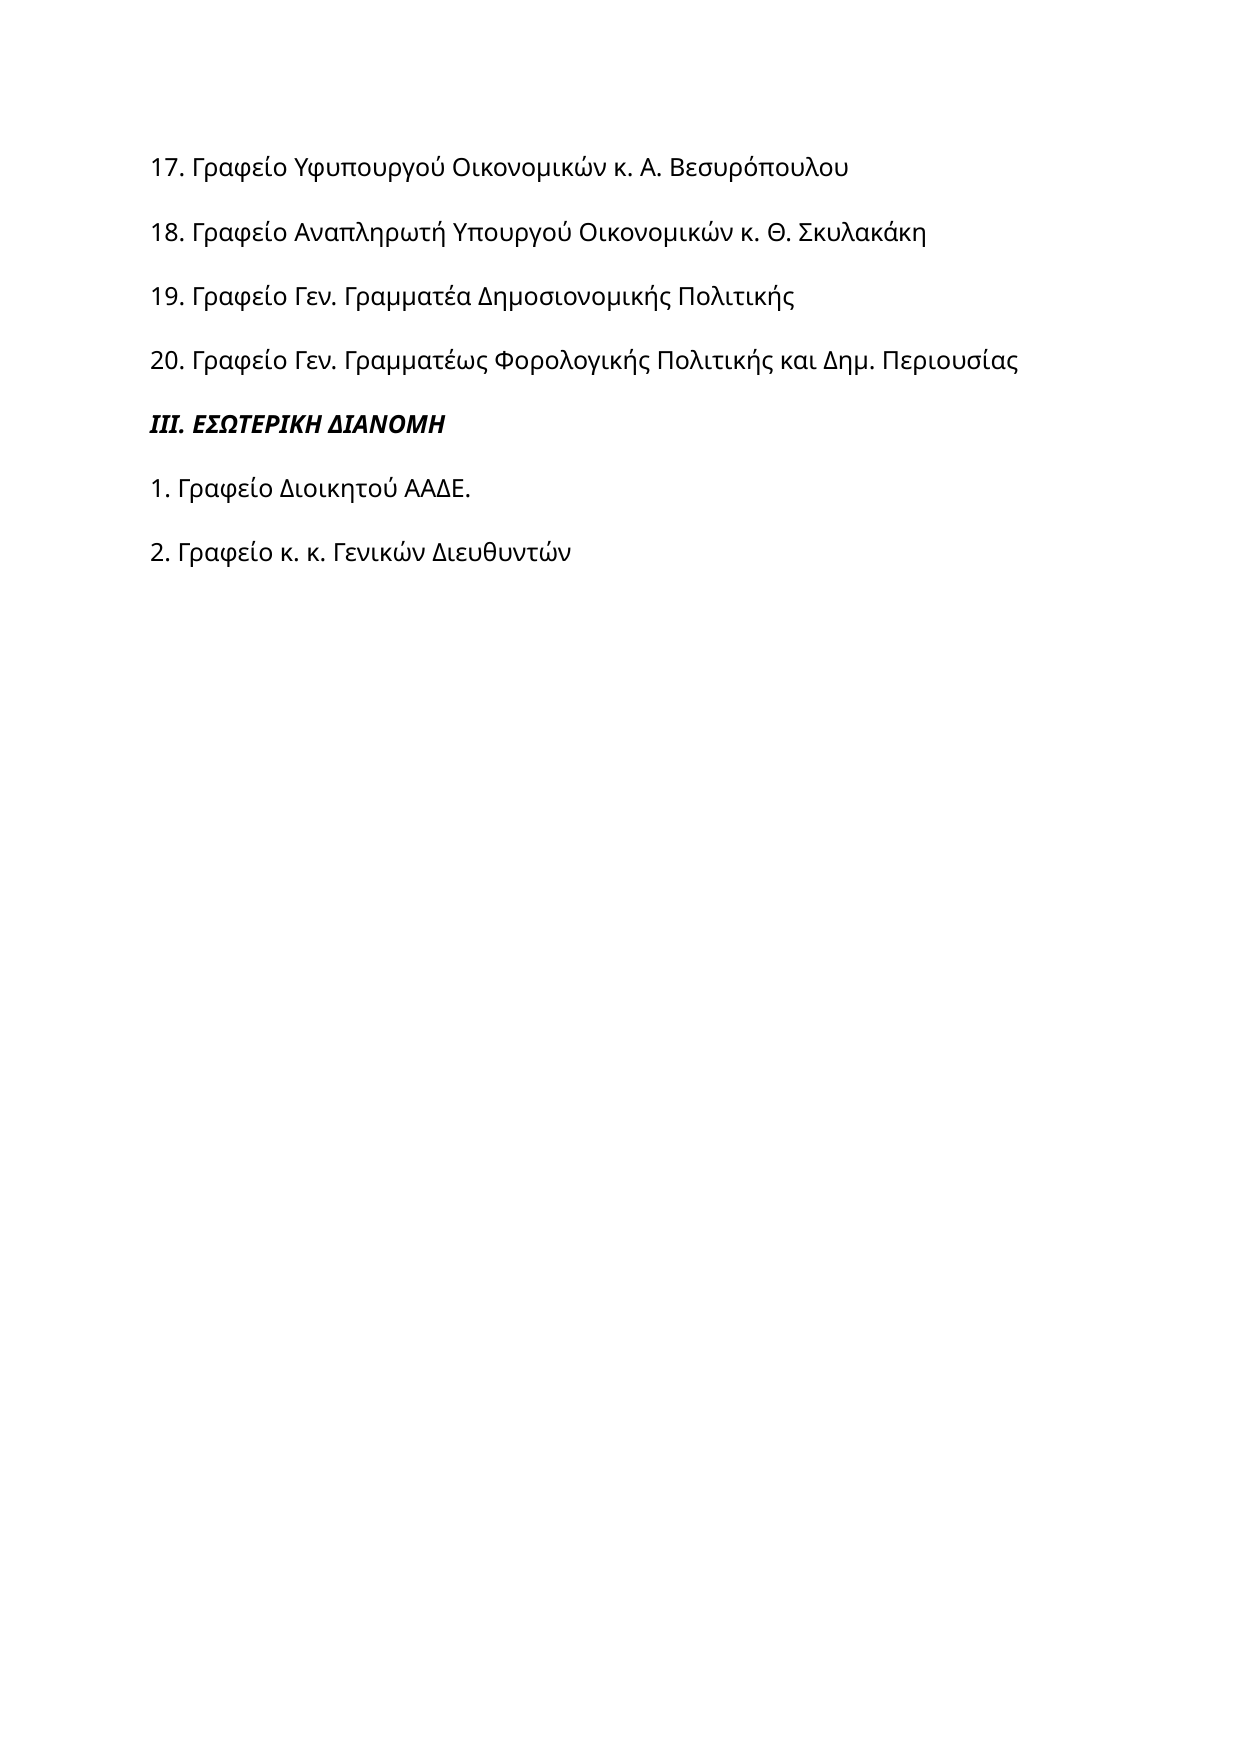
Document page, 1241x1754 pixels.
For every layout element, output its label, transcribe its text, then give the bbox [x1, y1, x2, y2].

text ΙΙΙ. ΕΣΩΤΕΡΙΚΗ ΔΙΑΝΟΜΗ [150, 407, 1090, 441]
text 18. Γραφείο Αναπληρωτή Υπουργού Οικονομικών κ. Θ. Σκυλακάκη [150, 214, 1090, 248]
text 19. Γραφείο Γεν. Γραμματέα Δημοσιονομικής Πολιτικής [150, 278, 1090, 312]
text 1. Γραφείο Διοικητού ΑΑΔΕ. [150, 471, 1090, 505]
text 2. Γραφείο κ. κ. Γενικών Διευθυντών [150, 535, 1090, 569]
text 17. Γραφείο Υφυπουργού Οικονομικών κ. Α. Βεσυρόπουλου [150, 150, 1090, 184]
text 20. Γραφείο Γεν. Γραμματέως Φορολογικής Πολιτικής και Δημ. Περιουσίας [150, 342, 1090, 377]
